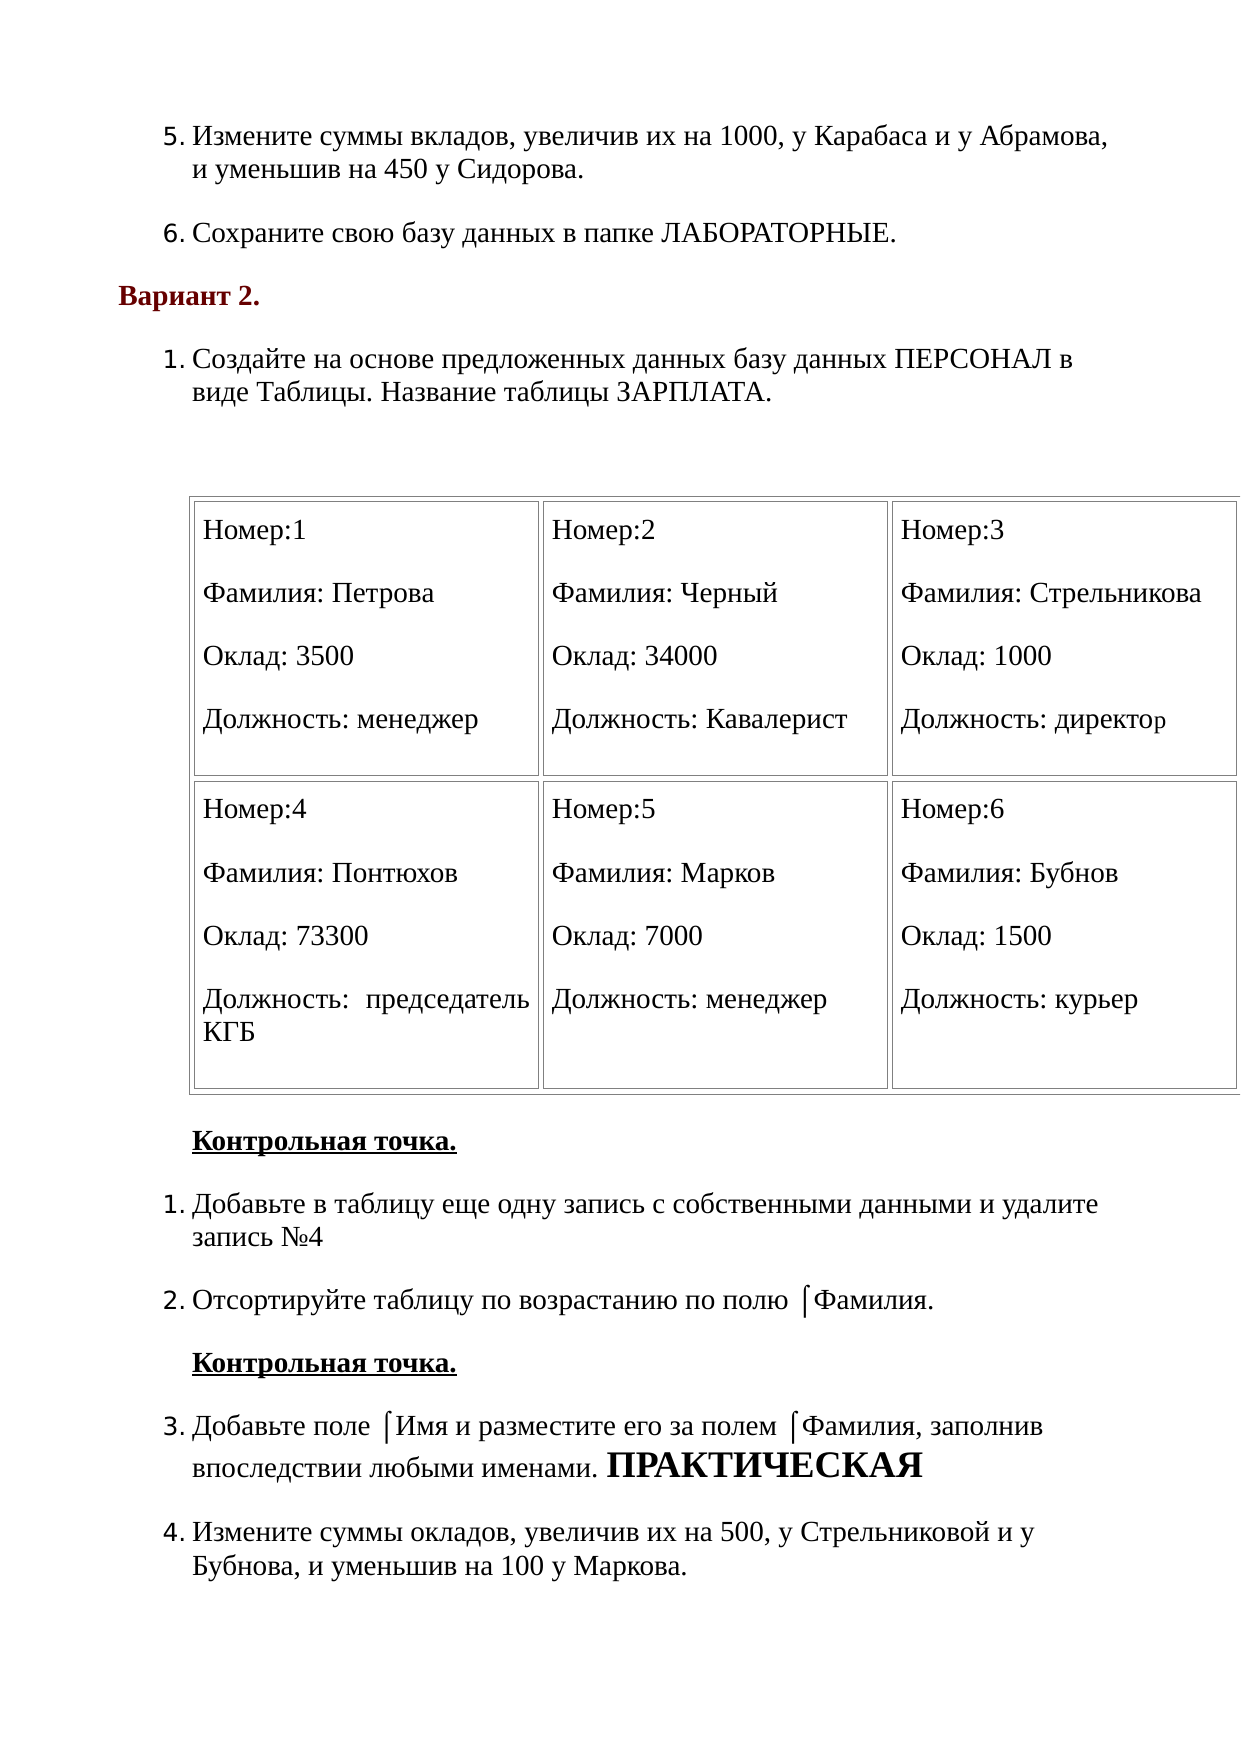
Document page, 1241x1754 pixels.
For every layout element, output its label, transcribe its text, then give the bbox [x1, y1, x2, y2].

text Вариант 2. [118, 278, 1122, 311]
table_cell Номер:6 Фамилия: Бубнов Оклад: 1500 Должность: курьер [890, 775, 1239, 1088]
list Контрольная точка. [162, 1345, 1122, 1379]
list Измените суммы вкладов, увеличив их на 1000, у Карабаса и у Абрамова, и уменьшив на 450 у Сидорова. [162, 118, 1122, 185]
table_cell Номер:4 Фамилия: Понтюхов Оклад: 73300 Должность: председатель КГБ [192, 775, 541, 1088]
list Сохраните свою базу данных в папке ЛАБОРАТОРНЫЕ. [162, 215, 1122, 248]
table_header Номер:3 Фамилия: Стрельникова Оклад: 1000 Должность: директор [890, 497, 1239, 775]
list Добавьте поле ⌠Имя и разместите его за полем ⌠Фамилия, заполнив впоследствии любыми именами. ПРАКТИЧЕСКАЯ [162, 1408, 1122, 1485]
table_cell Номер:5 Фамилия: Марков Оклад: 7000 Должность: менеджер [541, 775, 890, 1088]
list Создайте на основе предложенных данных базу данных ПЕРСОНАЛ в виде Таблицы. Название таблицы ЗАРПЛАТА. [162, 341, 1122, 408]
list Контрольная точка. [162, 1123, 1122, 1156]
table_header Номер:1 Фамилия: Петрова Оклад: 3500 Должность: менеджер [192, 497, 541, 775]
list Добавьте в таблицу еще одну запись с собственными данными и удалите запись №4 [162, 1186, 1122, 1253]
table_header Номер:2 Фамилия: Черный Оклад: 34000 Должность: Кавалерист [541, 497, 890, 775]
list Отсортируйте таблицу по возрастанию по полю ⌠Фамилия. [162, 1282, 1122, 1316]
list Измените суммы окладов, увеличив их на 500, у Стрельниковой и у Бубнова, и уменьшив на 100 у Маркова. [162, 1514, 1122, 1582]
